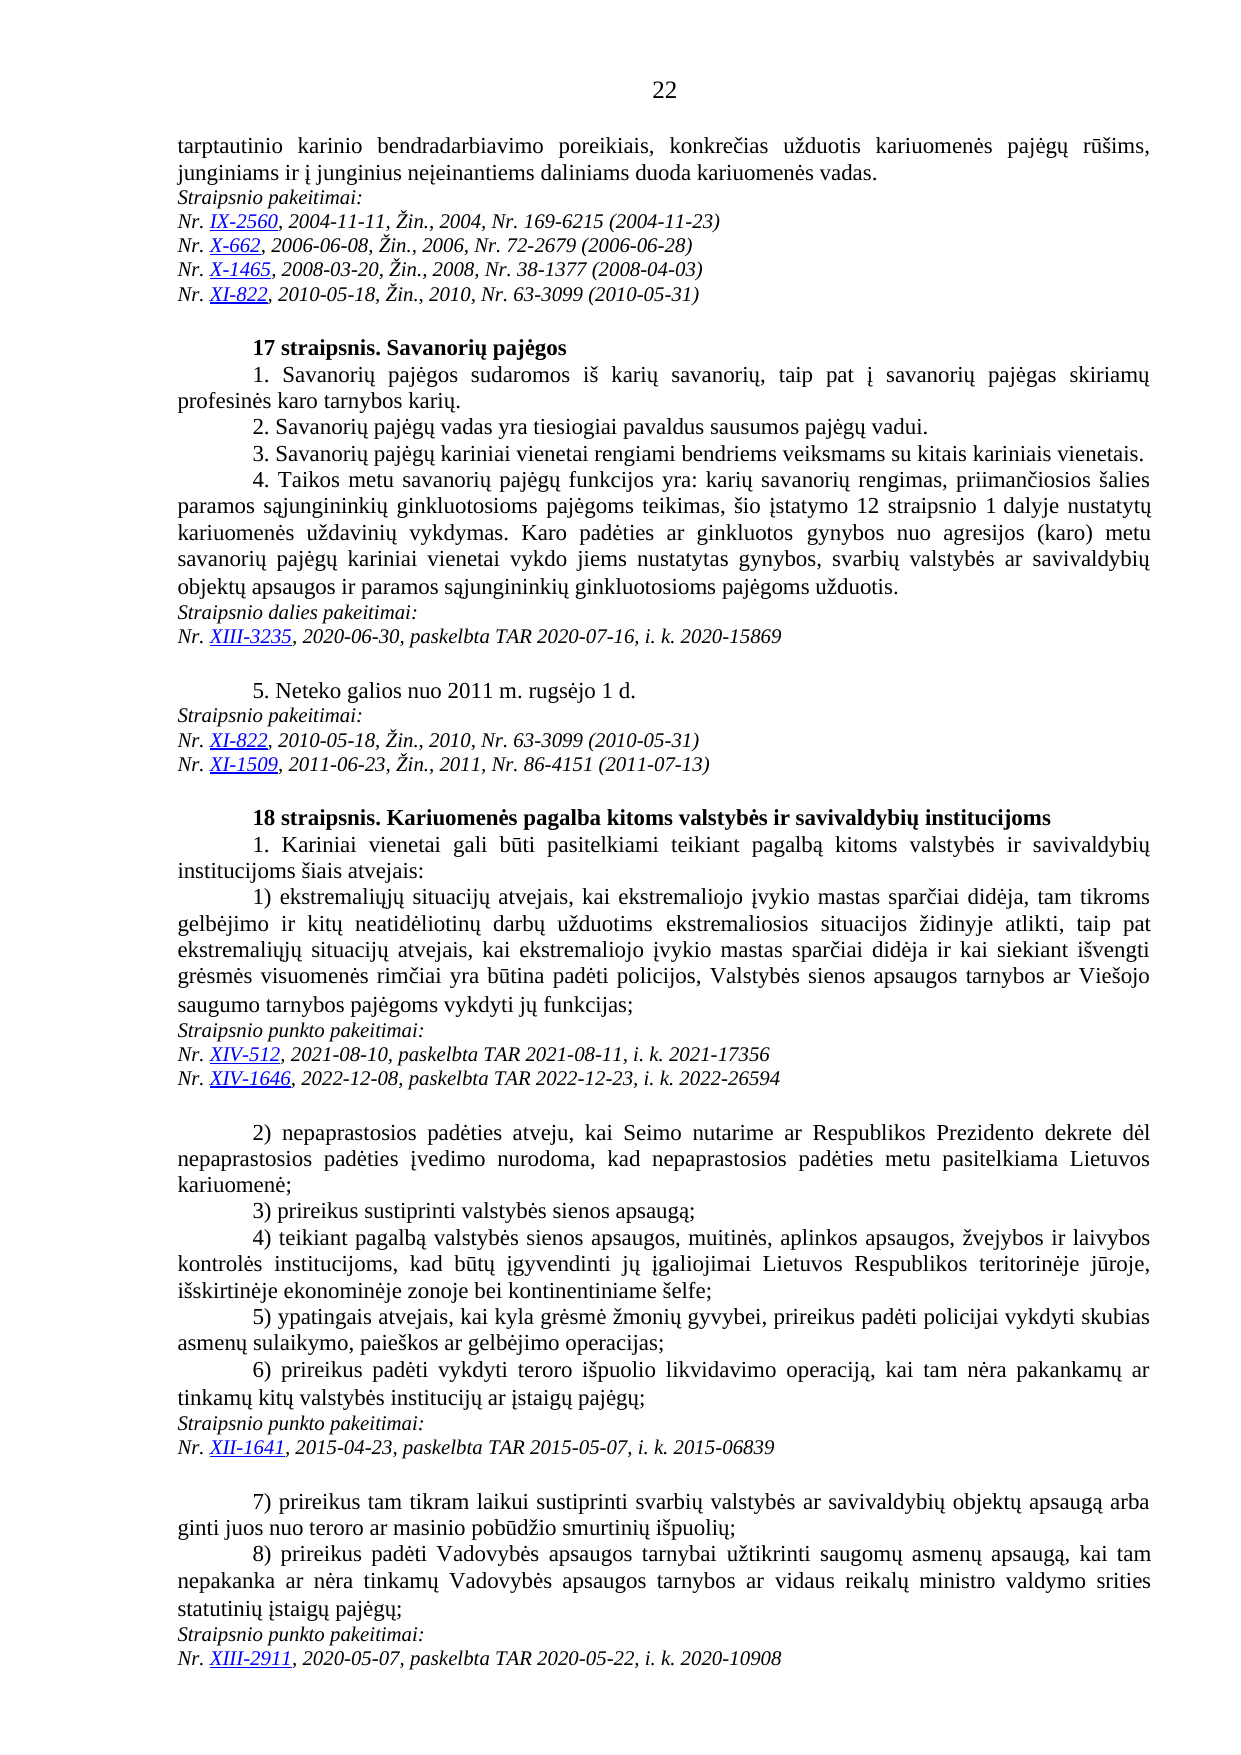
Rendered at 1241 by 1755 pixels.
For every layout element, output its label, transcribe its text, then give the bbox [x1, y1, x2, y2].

text 2) nepaprastosios padėties atveju, kai Seimo nutarime ar Respublikos Prezidento dekrete dėl nepaprastosios padėties įvedimo nurodoma, kad nepaprastosios padėties metu pasitelkiama Lietuvos kariuomenė; [177, 1118, 1152, 1198]
text 8) prireikus padėti Vadovybės apsaugos tarnybai užtikrinti saugomų asmenų apsaugą, kai tam nepakanka ar nėra tinkamų Vadovybės apsaugos tarnybos ar vidaus reikalų ministro valdymo srities statutinių įstaigų pajėgų; [177, 1540, 1152, 1622]
text Nr. XII-1641, 2015-04-23, paskelbta TAR 2015-05-07, i. k. 2015-06839 [177, 1435, 1152, 1459]
text 3) prireikus sustiprinti valstybės sienos apsaugą; [177, 1198, 1152, 1224]
text Straipsnio punkto pakeitimai: [177, 1622, 1152, 1646]
text Straipsnio pakeitimai: [177, 703, 1152, 727]
text Nr. XIV-1646, 2022-12-08, paskelbta TAR 2022-12-23, i. k. 2022-26594 [177, 1066, 1152, 1090]
text Straipsnio pakeitimai: [177, 185, 1152, 209]
text Nr. IX-2560, 2004-11-11, Žin., 2004, Nr. 169-6215 (2004-11-23) [177, 209, 1152, 233]
text 1. Savanorių pajėgos sudaromos iš karių savanorių, taip pat į savanorių pajėgas skiriamų profesinės karo tarnybos karių. [177, 361, 1152, 413]
text Straipsnio punkto pakeitimai: [177, 1411, 1152, 1435]
text Nr. X-662, 2006-06-08, Žin., 2006, Nr. 72-2679 (2006-06-28) [177, 233, 1152, 257]
text 17 straipsnis. Savanorių pajėgos [177, 334, 1152, 361]
text 4) teikiant pagalbą valstybės sienos apsaugos, muitinės, aplinkos apsaugos, žvejybos ir laivybos kontrolės institucijoms, kad būtų įgyvendinti jų įgaliojimai Lietuvos Respublikos teritorinėje jūroje, išskirtinėje ekonominėje zonoje bei kontinentiniame šelfe; [177, 1224, 1152, 1303]
text 5) ypatingais atvejais, kai kyla grėsmė žmonių gyvybei, prireikus padėti policijai vykdyti skubias asmenų sulaikymo, paieškos ar gelbėjimo operacijas; [177, 1303, 1152, 1356]
text 3. Savanorių pajėgų kariniai vienetai rengiami bendriems veiksmams su kitais kariniais vienetais. [177, 440, 1152, 466]
text Nr. XI-822, 2010-05-18, Žin., 2010, Nr. 63-3099 (2010-05-31) [177, 727, 1152, 752]
text Nr. XIII-2911, 2020-05-07, paskelbta TAR 2020-05-22, i. k. 2020-10908 [177, 1646, 1152, 1670]
text 1. Kariniai vienetai gali būti pasitelkiami teikiant pagalbą kitoms valstybės ir savivaldybių institucijoms šiais atvejais: [177, 831, 1152, 883]
text Nr. X-1465, 2008-03-20, Žin., 2008, Nr. 38-1377 (2008-04-03) [177, 257, 1152, 281]
text 18 straipsnis. Kariuomenės pagalba kitoms valstybės ir savivaldybių institucijoms [177, 804, 1152, 831]
text Nr. XIII-3235, 2020-06-30, paskelbta TAR 2020-07-16, i. k. 2020-15869 [177, 624, 1152, 648]
text Straipsnio dalies pakeitimai: [177, 600, 1152, 624]
text 5. Neteko galios nuo 2011 m. rugsėjo 1 d. [177, 677, 1152, 703]
text Straipsnio punkto pakeitimai: [177, 1018, 1152, 1042]
text Nr. XI-1509, 2011-06-23, Žin., 2011, Nr. 86-4151 (2011-07-13) [177, 752, 1152, 776]
text 1) ekstremaliųjų situacijų atvejais, kai ekstremaliojo įvykio mastas sparčiai didėja, tam tikroms gelbėjimo ir kitų neatidėliotinų darbų užduotims ekstremaliosios situacijos židinyje atlikti, taip pat ekstremaliųjų situacijų atvejais, kai ekstremaliojo įvykio mastas sparčiai didėja ir kai siekiant išvengti grėsmės visuomenės rimčiai yra būtina padėti policijos, Valstybės sienos apsaugos tarnybos ar Viešojo saugumo tarnybos pajėgoms vykdyti jų funkcijas; [177, 883, 1152, 1018]
text tarptautinio karinio bendradarbiavimo poreikiais, konkrečias užduotis kariuomenės pajėgų rūšims, junginiams ir į junginius neįeinantiems daliniams duoda kariuomenės vadas. [177, 132, 1152, 185]
text 7) prireikus tam tikram laikui sustiprinti svarbių valstybės ar savivaldybių objektų apsaugą arba ginti juos nuo teroro ar masinio pobūdžio smurtinių išpuolių; [177, 1488, 1152, 1540]
text 4. Taikos metu savanorių pajėgų funkcijos yra: karių savanorių rengimas, priimančiosios šalies paramos sąjungininkių ginkluotosioms pajėgoms teikimas, šio įstatymo 12 straipsnio 1 dalyje nustatytų kariuomenės uždavinių vykdymas. Karo padėties ar ginkluotos gynybos nuo agresijos (karo) metu savanorių pajėgų kariniai vienetai vykdo jiems nustatytas gynybos, svarbių valstybės ar savivaldybių objektų apsaugos ir paramos sąjungininkių ginkluotosioms pajėgoms užduotis. [177, 466, 1152, 600]
text 2. Savanorių pajėgų vadas yra tiesiogiai pavaldus sausumos pajėgų vadui. [177, 413, 1152, 440]
text Nr. XI-822, 2010-05-18, Žin., 2010, Nr. 63-3099 (2010-05-31) [177, 281, 1152, 306]
text Nr. XIV-512, 2021-08-10, paskelbta TAR 2021-08-11, i. k. 2021-17356 [177, 1042, 1152, 1066]
text 6) prireikus padėti vykdyti teroro išpuolio likvidavimo operaciją, kai tam nėra pakankamų ar tinkamų kitų valstybės institucijų ar įstaigų pajėgų; [177, 1356, 1152, 1411]
